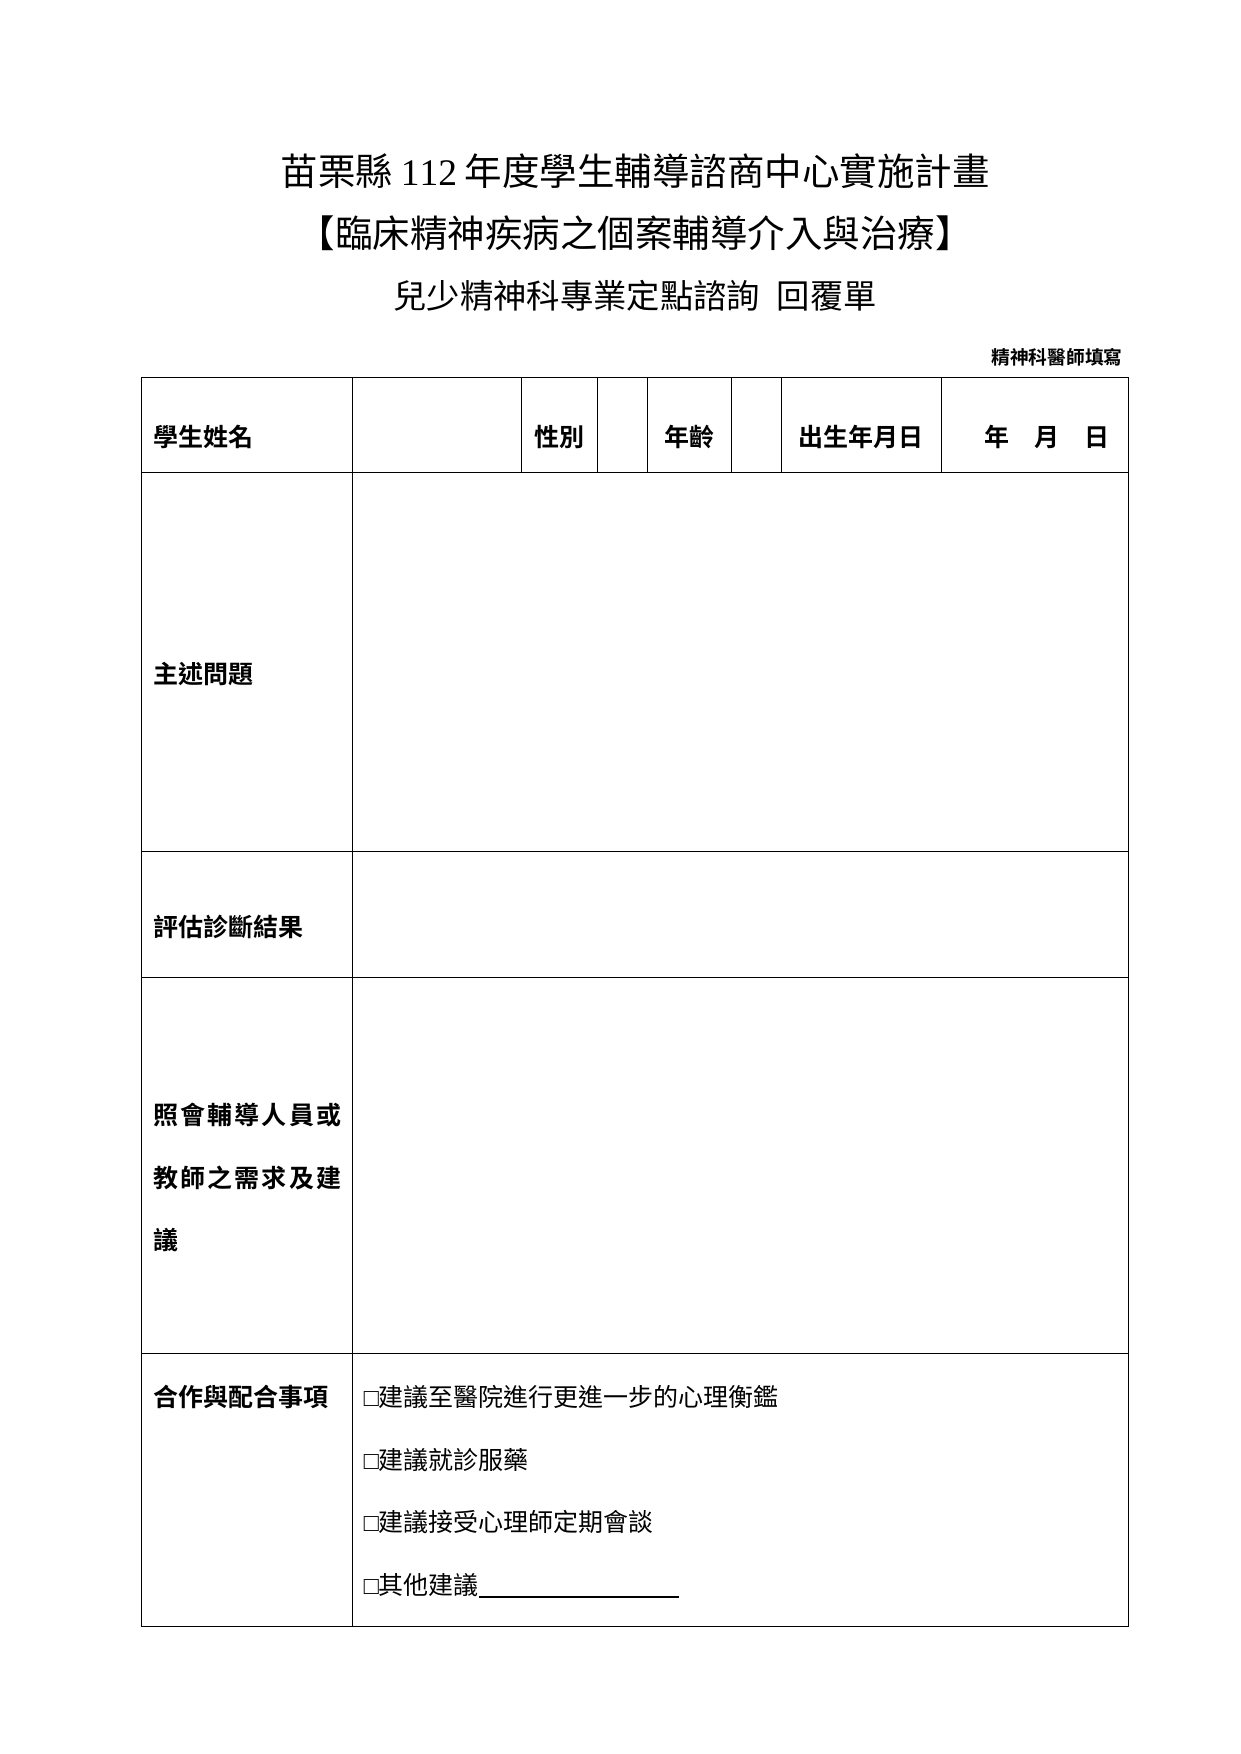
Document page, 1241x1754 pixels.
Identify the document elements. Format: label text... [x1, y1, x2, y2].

table_cell [353, 978, 1128, 1353]
table_header 性別 [522, 378, 597, 472]
table_header [353, 378, 521, 472]
table_cell 照會輔導人員或教師之需求及建議 [142, 978, 352, 1353]
text 苗栗縣112年度學生輔導諮商中心實施計畫 [148, 127, 1122, 189]
table_header 出生年月日 [782, 378, 941, 472]
table_header [598, 378, 647, 472]
text 【臨床精神疾病之個案輔導介入與治療】 [148, 189, 1122, 252]
table_header 年 月 日 [942, 378, 1128, 472]
table_cell [353, 852, 1128, 977]
text 兒少精神科專業定點諮詢 回覆單 [148, 252, 1122, 314]
table_cell 主述問題 [142, 473, 352, 851]
table_header [732, 378, 781, 472]
table_header 年齡 [648, 378, 731, 472]
table_cell [353, 473, 1128, 851]
table_cell □建議至醫院進行更進一步的心理衡鑑 □建議就診服藥 □建議接受心理師定期會談 □其他建議 [353, 1354, 1128, 1626]
table_header 學生姓名 [142, 378, 352, 472]
table_cell 合作與配合事項 [142, 1354, 352, 1626]
text 精神科醫師填寫 [148, 314, 1122, 377]
table_cell 評估診斷結果 [142, 852, 352, 977]
